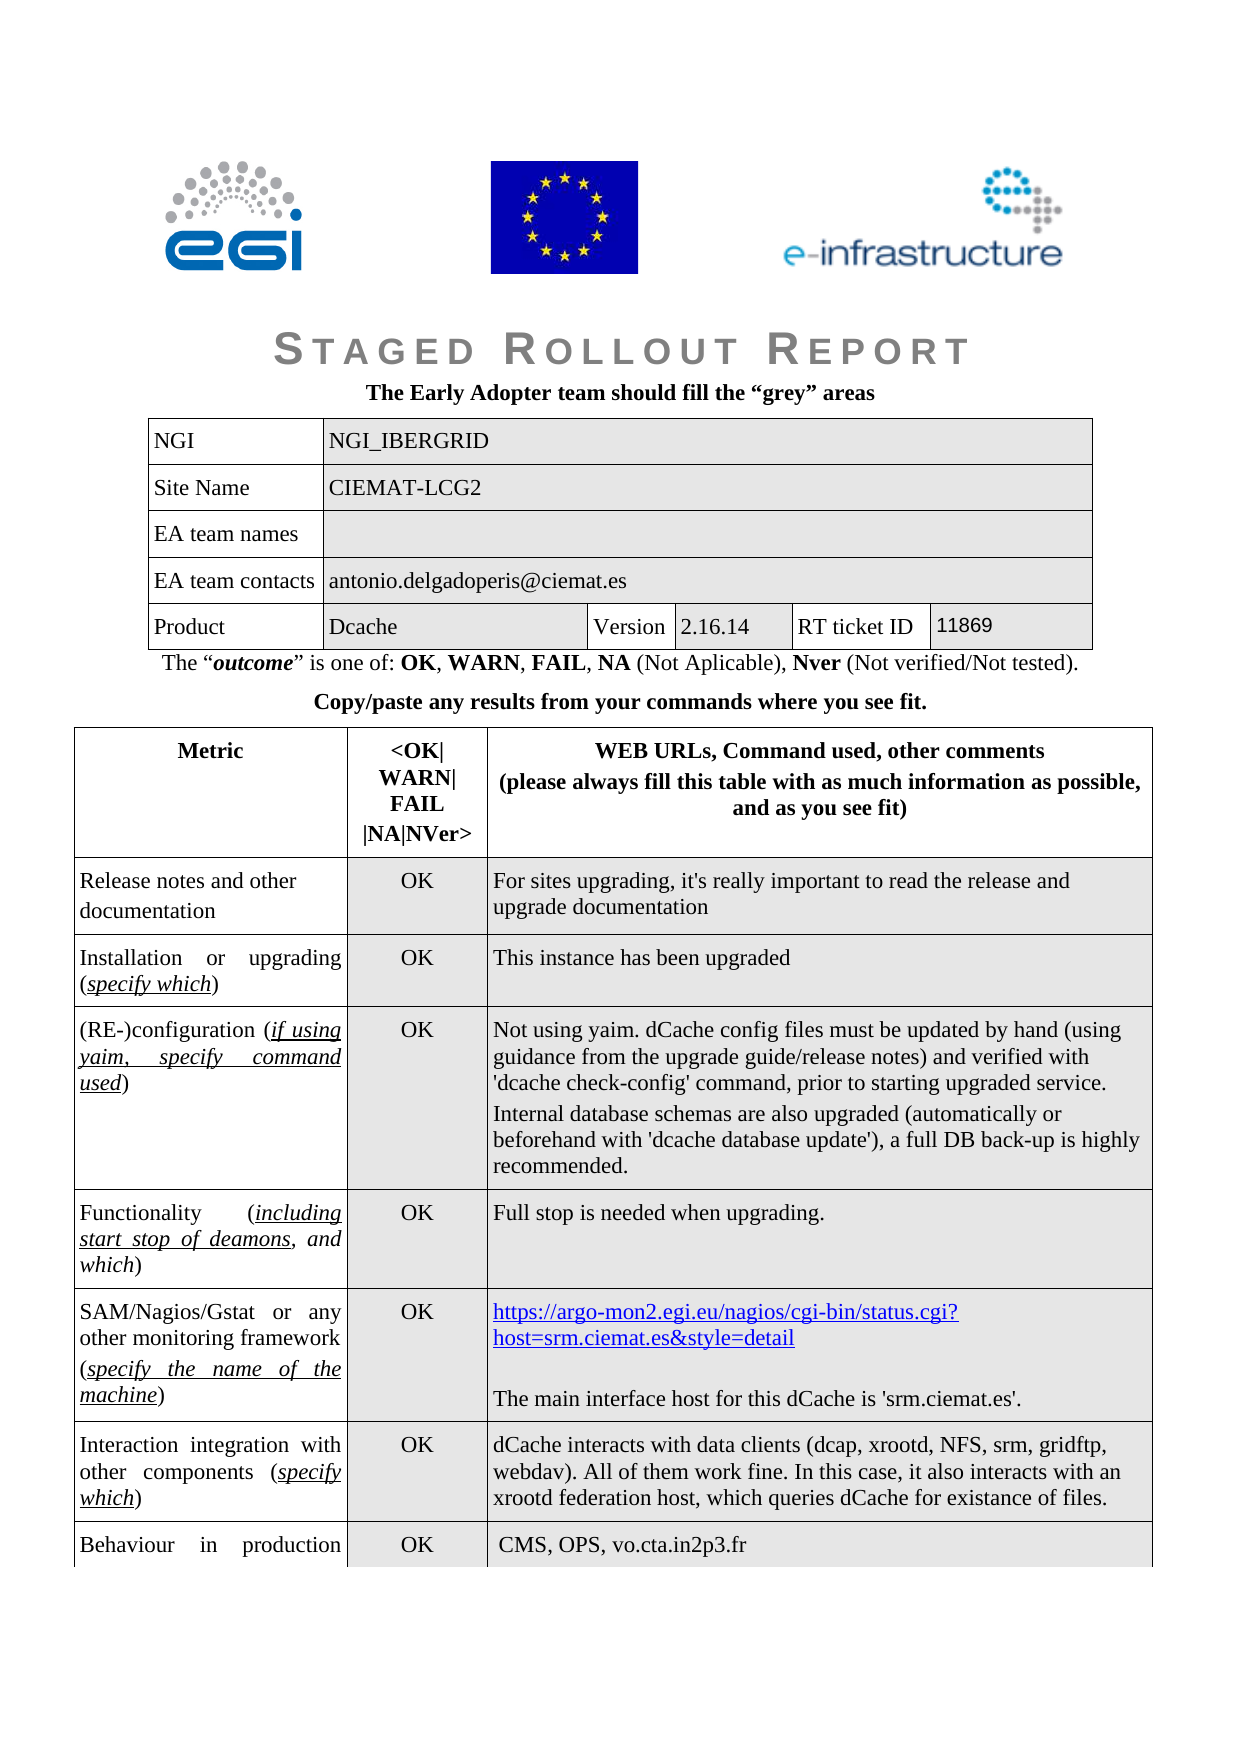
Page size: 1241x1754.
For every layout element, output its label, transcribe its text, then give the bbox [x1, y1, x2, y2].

title Staged Rollout Report [148, 322, 1092, 374]
table_cell Behaviour in production [75, 1522, 347, 1567]
table_cell CMS, OPS, vo.cta.in2p3.fr [488, 1522, 1152, 1567]
table_cell 11869 [931, 604, 1092, 649]
table_cell SAM/Nagios/Gstat or any other monitoring framework (specify the name of the machine) [75, 1289, 347, 1421]
table_cell For sites upgrading, it's really important to read the release and upgrade documentation [488, 858, 1152, 934]
table_cell Product [149, 604, 323, 649]
table_cell Not using yaim. dCache config files must be updated by hand (using guidance from the upgrade guide/release notes) and verified with 'dcache check-config' command, prior to starting upgraded service. Internal database schemas are also upgraded (automatically or beforehand with 'dcache database update'), a full DB back-up is highly recommended. [488, 1007, 1152, 1189]
table_cell EA team contacts [149, 558, 323, 603]
picture [777, 161, 1070, 274]
table_header NGI_IBERGRID [324, 419, 1092, 464]
table_cell https://argo-mon2.egi.eu/nagios/cgi-bin/status.cgi?host=srm.ciemat.es&style=detail The main interface host for this dCache is 'srm.ciemat.es'. [488, 1289, 1152, 1421]
table_cell dCache interacts with data clients (dcap, xrootd, NFS, srm, gridftp, webdav). All of them work fine. In this case, it also interacts with an xrootd federation host, which queries dCache for existance of files. [488, 1422, 1152, 1521]
table_cell OK [348, 1522, 487, 1567]
table_cell OK [348, 935, 487, 1006]
table_header NGI [149, 419, 323, 464]
table_cell Functionality (including start stop of deamons, and which) [75, 1190, 347, 1288]
table_cell OK [348, 1007, 487, 1189]
table_cell (RE-)configuration (if using yaim, specify command used) [75, 1007, 347, 1189]
table_header Metric [75, 728, 347, 857]
text The Early Adopter team should fill the “grey” areas [148, 379, 1092, 405]
table_cell Release notes and other documentation [75, 858, 347, 934]
table_cell Version [588, 604, 675, 649]
table_cell EA team names [149, 511, 323, 557]
table_cell OK [348, 1289, 487, 1421]
table_cell [324, 511, 1092, 557]
table_cell antonio.delgadoperis@ciemat.es [324, 558, 1092, 603]
table_cell Site Name [149, 465, 323, 510]
text The “outcome” is one of: OK, WARN, FAIL, NA (Not Aplicable), Nver (Not verified/Not tested). [148, 650, 1092, 676]
table_cell OK [348, 1422, 487, 1521]
table_header WEB URLs, Command used, other comments (please always fill this table with as much information as possible, and as you see fit) [488, 728, 1152, 857]
table_cell CIEMAT-LCG2 [324, 465, 1092, 510]
table_cell RT ticket ID [793, 604, 930, 649]
table_cell Interaction integration with other components (specify which) [75, 1422, 347, 1521]
table_cell 2.16.14 [676, 604, 792, 649]
table_cell Full stop is needed when upgrading. [488, 1190, 1152, 1288]
text Copy/paste any results from your commands where you see fit. [148, 688, 1092, 715]
table_cell Dcache [324, 604, 587, 649]
picture [490, 161, 639, 274]
table_cell This instance has been upgraded [488, 935, 1152, 1006]
table_cell OK [348, 858, 487, 934]
table_cell OK [348, 1190, 487, 1288]
table_header <OK|WARN|FAIL |NA|NVer> [348, 728, 487, 857]
picture [164, 161, 303, 272]
table_cell Installation or upgrading (specify which) [75, 935, 347, 1006]
